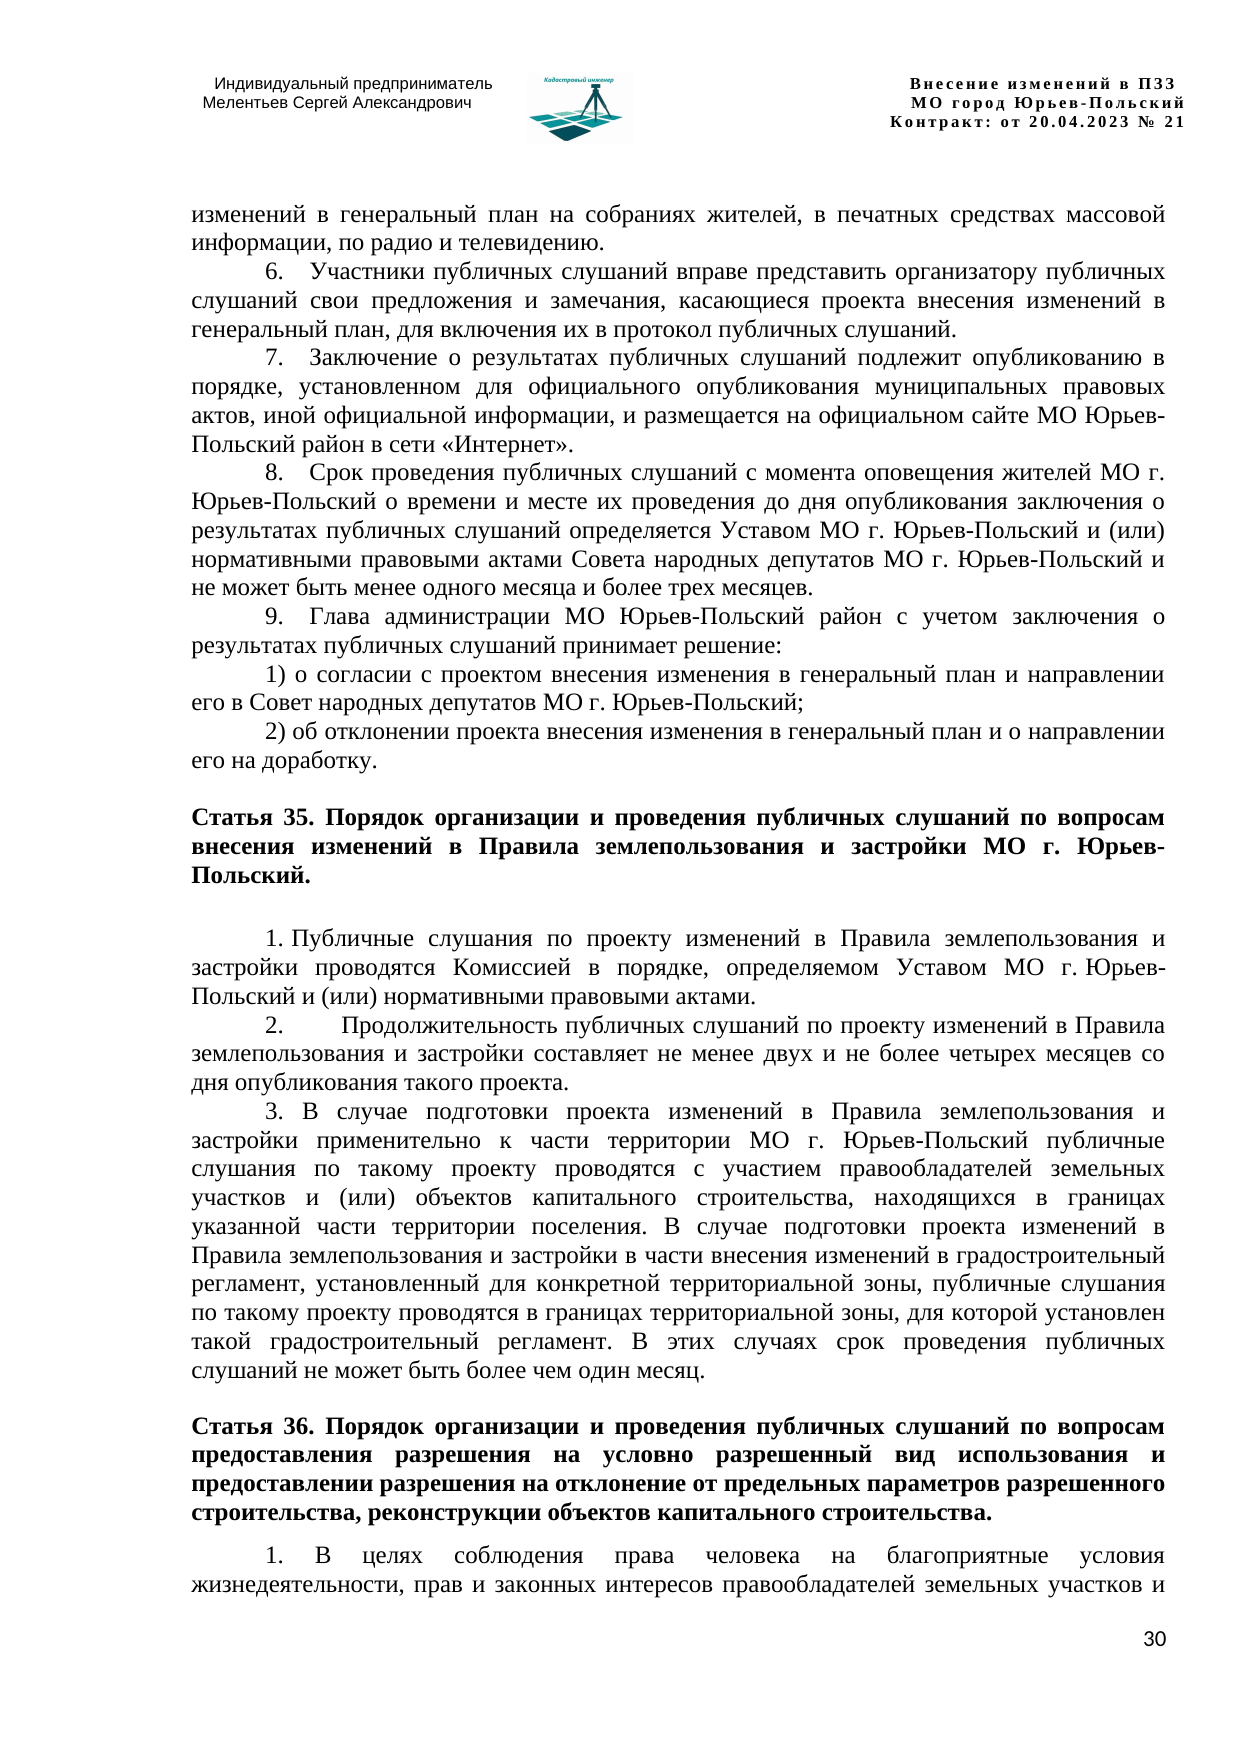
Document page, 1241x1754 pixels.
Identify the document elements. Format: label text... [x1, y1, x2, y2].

text 2) об отклонении проекта внесения изменения в генеральный план и о направлении его на доработку. [191, 716, 1166, 774]
text Статья 35. Порядок организации и проведения публичных слушаний по вопросам внесения изменений в Правила землепользования и застройки МО г. Юрьев-Польский. [191, 802, 1166, 889]
list Глава администрации МО Юрьев-Польский район с учетом заключения о результатах публичных слушаний принимает решение: [191, 601, 1166, 659]
list изменений в генеральный план на собраниях жителей, в печатных средствах массовой информации, по радио и телевидению. [191, 199, 1166, 256]
list Срок проведения публичных слушаний с момента оповещения жителей МО г. Юрьев-Польский о времени и месте их проведения до дня опубликования заключения о результатах публичных слушаний определяется Уставом МО г. Юрьев-Польский и (или) нормативными правовыми актами Совета народных депутатов МО г. Юрьев-Польский и не может быть менее одного месяца и более трех месяцев. [191, 457, 1166, 601]
list Заключение о результатах публичных слушаний подлежит опубликованию в порядке, установленном для официального опубликования муниципальных правовых актов, иной официальной информации, и размещается на официальном сайте МО Юрьев-Польский район в сети «Интернет». [191, 342, 1166, 457]
text 1) о согласии с проектом внесения изменения в генеральный план и направлении его в Совет народных депутатов МО г. Юрьев-Польский; [191, 659, 1166, 716]
list Участники публичных слушаний вправе представить организатору публичных слушаний свои предложения и замечания, касающиеся проекта внесения изменений в генеральный план, для включения их в протокол публичных слушаний. [191, 256, 1166, 342]
text 3. В случае подготовки проекта изменений в Правила землепользования и застройки применительно к части территории МО г. Юрьев-Польский публичные слушания по такому проекту проводятся с участием правообладателей земельных участков и (или) объектов капитального строительства, находящихся в границах указанной части территории поселения. В случае подготовки проекта изменений в Правила землепользования и застройки в части внесения изменений в градостроительный регламент, установленный для конкретной территориальной зоны, публичные слушания по такому проекту проводятся в границах территориальной зоны, для которой установлен такой градостроительный регламент. В этих случаях срок проведения публичных слушаний не может быть более чем один месяц. [191, 1096, 1166, 1383]
list Продолжительность публичных слушаний по проекту изменений в Правила землепользования и застройки составляет не менее двух и не более четырех месяцев со дня опубликования такого проекта. [191, 1010, 1166, 1096]
list Публичные слушания по проекту изменений в Правила землепользования и застройки проводятся Комиссией в порядке, определяемом Уставом МО г. Юрьев-Польский и (или) нормативными правовыми актами. [191, 923, 1166, 1010]
text 1. В целях соблюдения права человека на благоприятные условия жизнедеятельности, прав и законных интересов правообладателей земельных участков и [191, 1540, 1166, 1598]
text Статья 36. Порядок организации и проведения публичных слушаний по вопросам предоставления разрешения на условно разрешенный вид использования и предоставлении разрешения на отклонение от предельных параметров разрешенного строительства, реконструкции объектов капитального строительства. [191, 1411, 1166, 1526]
picture [527, 73, 634, 144]
